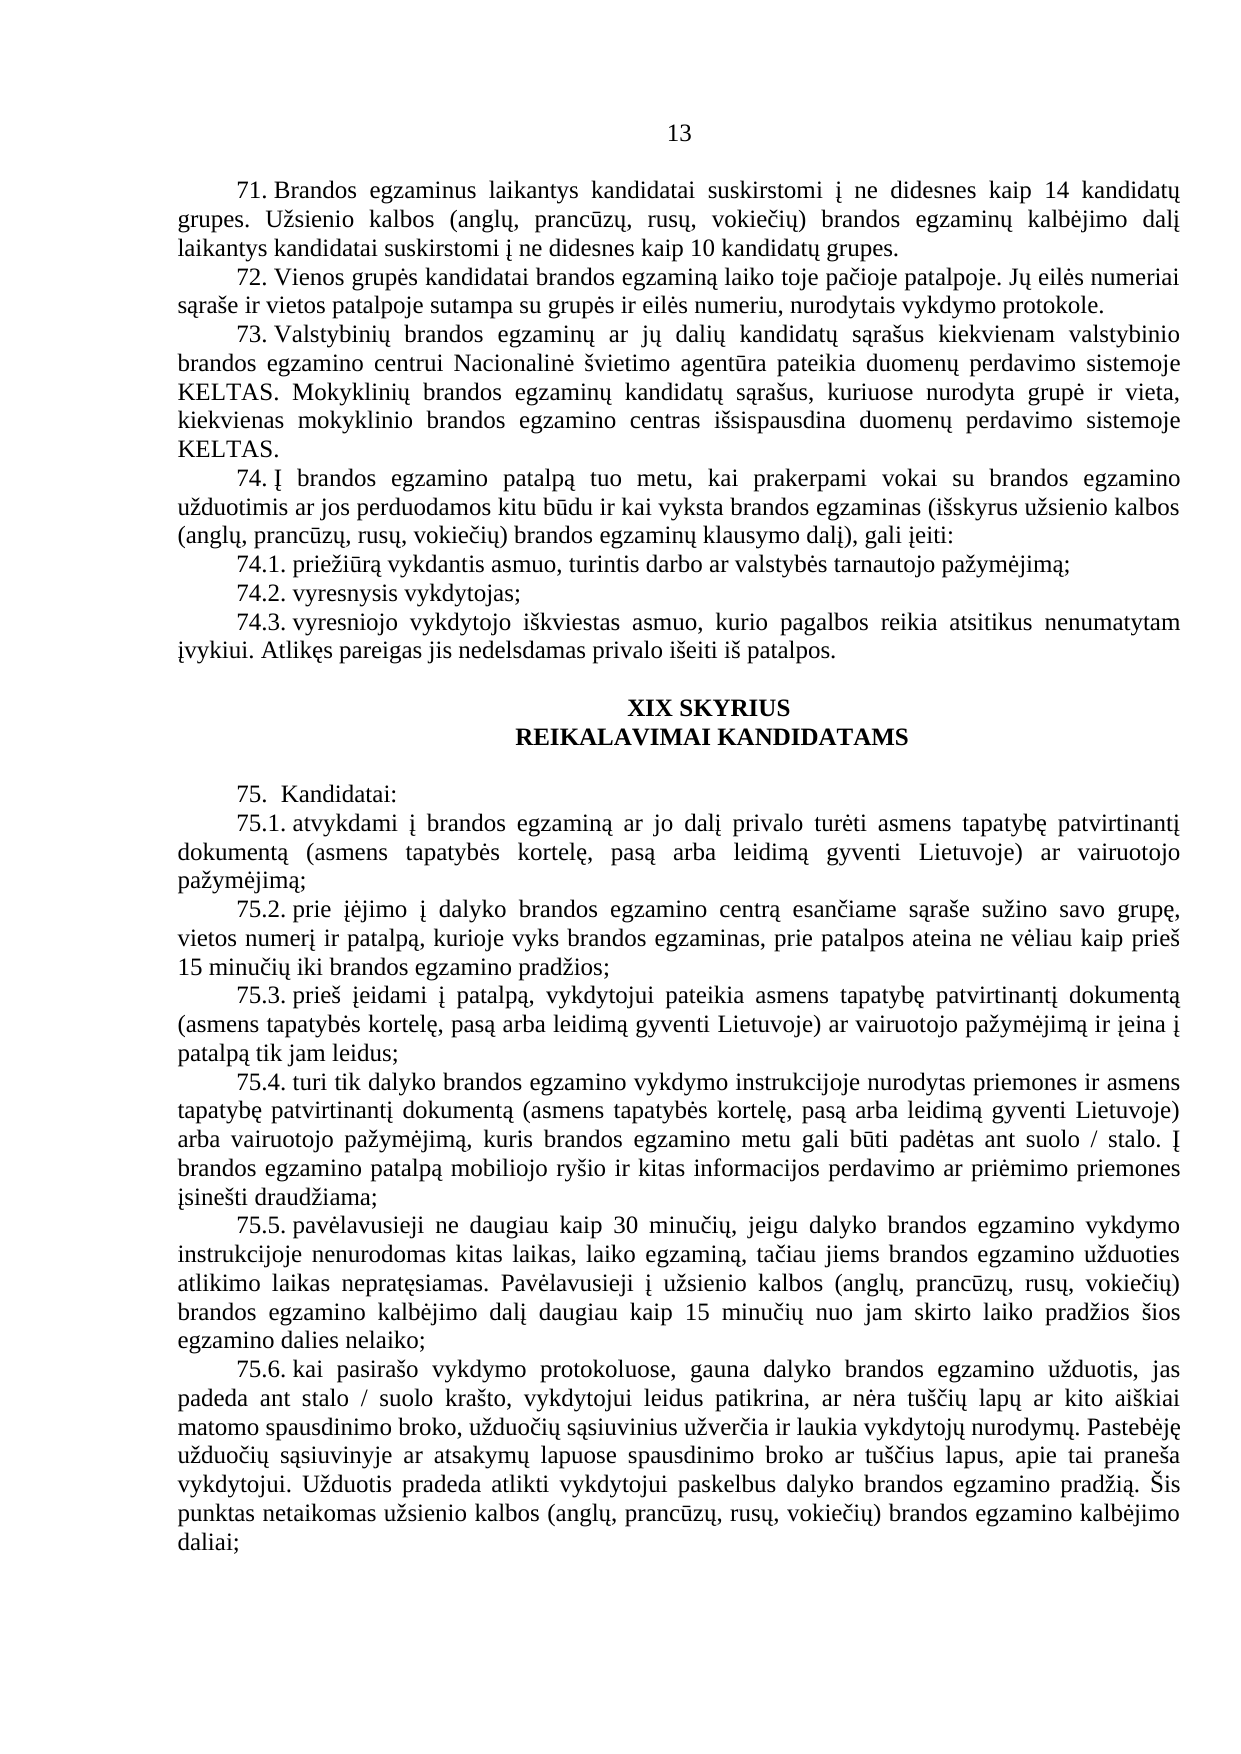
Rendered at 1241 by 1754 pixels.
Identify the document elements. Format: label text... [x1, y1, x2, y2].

text 73. Valstybinių brandos egzaminų ar jų dalių kandidatų sąrašus kiekvienam valstybinio brandos egzamino centrui Nacionalinė švietimo agentūra pateikia duomenų perdavimo sistemoje KELTAS. Mokyklinių brandos egzaminų kandidatų sąrašus, kuriuose nurodyta grupė ir vieta, kiekvienas mokyklinio brandos egzamino centras išsispausdina duomenų perdavimo sistemoje KELTAS. [177, 319, 1181, 463]
text 74.1. priežiūrą vykdantis asmuo, turintis darbo ar valstybės tarnautojo pažymėjimą; [177, 549, 1181, 578]
text REIKALAVIMAI KANDIDATAMS [177, 722, 1181, 751]
text 75.5. pavėlavusieji ne daugiau kaip 30 minučių, jeigu dalyko brandos egzamino vykdymo instrukcijoje nenurodomas kitas laikas, laiko egzaminą, tačiau jiems brandos egzamino užduoties atlikimo laikas nepratęsiamas. Pavėlavusieji į užsienio kalbos (anglų, prancūzų, rusų, vokiečių) brandos egzamino kalbėjimo dalį daugiau kaip 15 minučių nuo jam skirto laiko pradžios šios egzamino dalies nelaiko; [177, 1211, 1181, 1354]
text 74.2. vyresnysis vykdytojas; [177, 578, 1181, 607]
text 75. Kandidatai: [177, 779, 1181, 808]
text 75.6. kai pasirašo vykdymo protokoluose, gauna dalyko brandos egzamino užduotis, jas padeda ant stalo / suolo krašto, vykdytojui leidus patikrina, ar nėra tuščių lapų ar kito aiškiai matomo spausdinimo broko, užduočių sąsiuvinius užverčia ir laukia vykdytojų nurodymų. Pastebėję užduočių sąsiuvinyje ar atsakymų lapuose spausdinimo broko ar tuščius lapus, apie tai praneša vykdytojui. Užduotis pradeda atlikti vykdytojui paskelbus dalyko brandos egzamino pradžią. Šis punktas netaikomas užsienio kalbos (anglų, prancūzų, rusų, vokiečių) brandos egzamino kalbėjimo daliai; [177, 1354, 1181, 1556]
text 75.3. prieš įeidami į patalpą, vykdytojui pateikia asmens tapatybę patvirtinantį dokumentą (asmens tapatybės kortelę, pasą arba leidimą gyventi Lietuvoje) ar vairuotojo pažymėjimą ir įeina į patalpą tik jam leidus; [177, 981, 1181, 1067]
text 74.3. vyresniojo vykdytojo iškviestas asmuo, kurio pagalbos reikia atsitikus nenumatytam įvykiui. Atlikęs pareigas jis nedelsdamas privalo išeiti iš patalpos. [177, 607, 1181, 664]
text 74. Į brandos egzamino patalpą tuo metu, kai prakerpami vokai su brandos egzamino užduotimis ar jos perduodamos kitu būdu ir kai vyksta brandos egzaminas (išskyrus užsienio kalbos (anglų, prancūzų, rusų, vokiečių) brandos egzaminų klausymo dalį), gali įeiti: [177, 463, 1181, 549]
text 75.2. prie įėjimo į dalyko brandos egzamino centrą esančiame sąraše sužino savo grupę, vietos numerį ir patalpą, kurioje vyks brandos egzaminas, prie patalpos ateina ne vėliau kaip prieš 15 minučių iki brandos egzamino pradžios; [177, 894, 1181, 981]
text 71. Brandos egzaminus laikantys kandidatai suskirstomi į ne didesnes kaip 14 kandidatų grupes. Užsienio kalbos (anglų, prancūzų, rusų, vokiečių) brandos egzaminų kalbėjimo dalį laikantys kandidatai suskirstomi į ne didesnes kaip 10 kandidatų grupes. [177, 176, 1181, 262]
text XIX SKYRIUS [177, 693, 1181, 722]
text 75.4. turi tik dalyko brandos egzamino vykdymo instrukcijoje nurodytas priemones ir asmens tapatybę patvirtinantį dokumentą (asmens tapatybės kortelę, pasą arba leidimą gyventi Lietuvoje) arba vairuotojo pažymėjimą, kuris brandos egzamino metu gali būti padėtas ant suolo / stalo. Į brandos egzamino patalpą mobiliojo ryšio ir kitas informacijos perdavimo ar priėmimo priemones įsinešti draudžiama; [177, 1067, 1181, 1211]
text 72. Vienos grupės kandidatai brandos egzaminą laiko toje pačioje patalpoje. Jų eilės numeriai sąraše ir vietos patalpoje sutampa su grupės ir eilės numeriu, nurodytais vykdymo protokole. [177, 262, 1181, 319]
text 75.1. atvykdami į brandos egzaminą ar jo dalį privalo turėti asmens tapatybę patvirtinantį dokumentą (asmens tapatybės kortelę, pasą arba leidimą gyventi Lietuvoje) ar vairuotojo pažymėjimą; [177, 808, 1181, 894]
